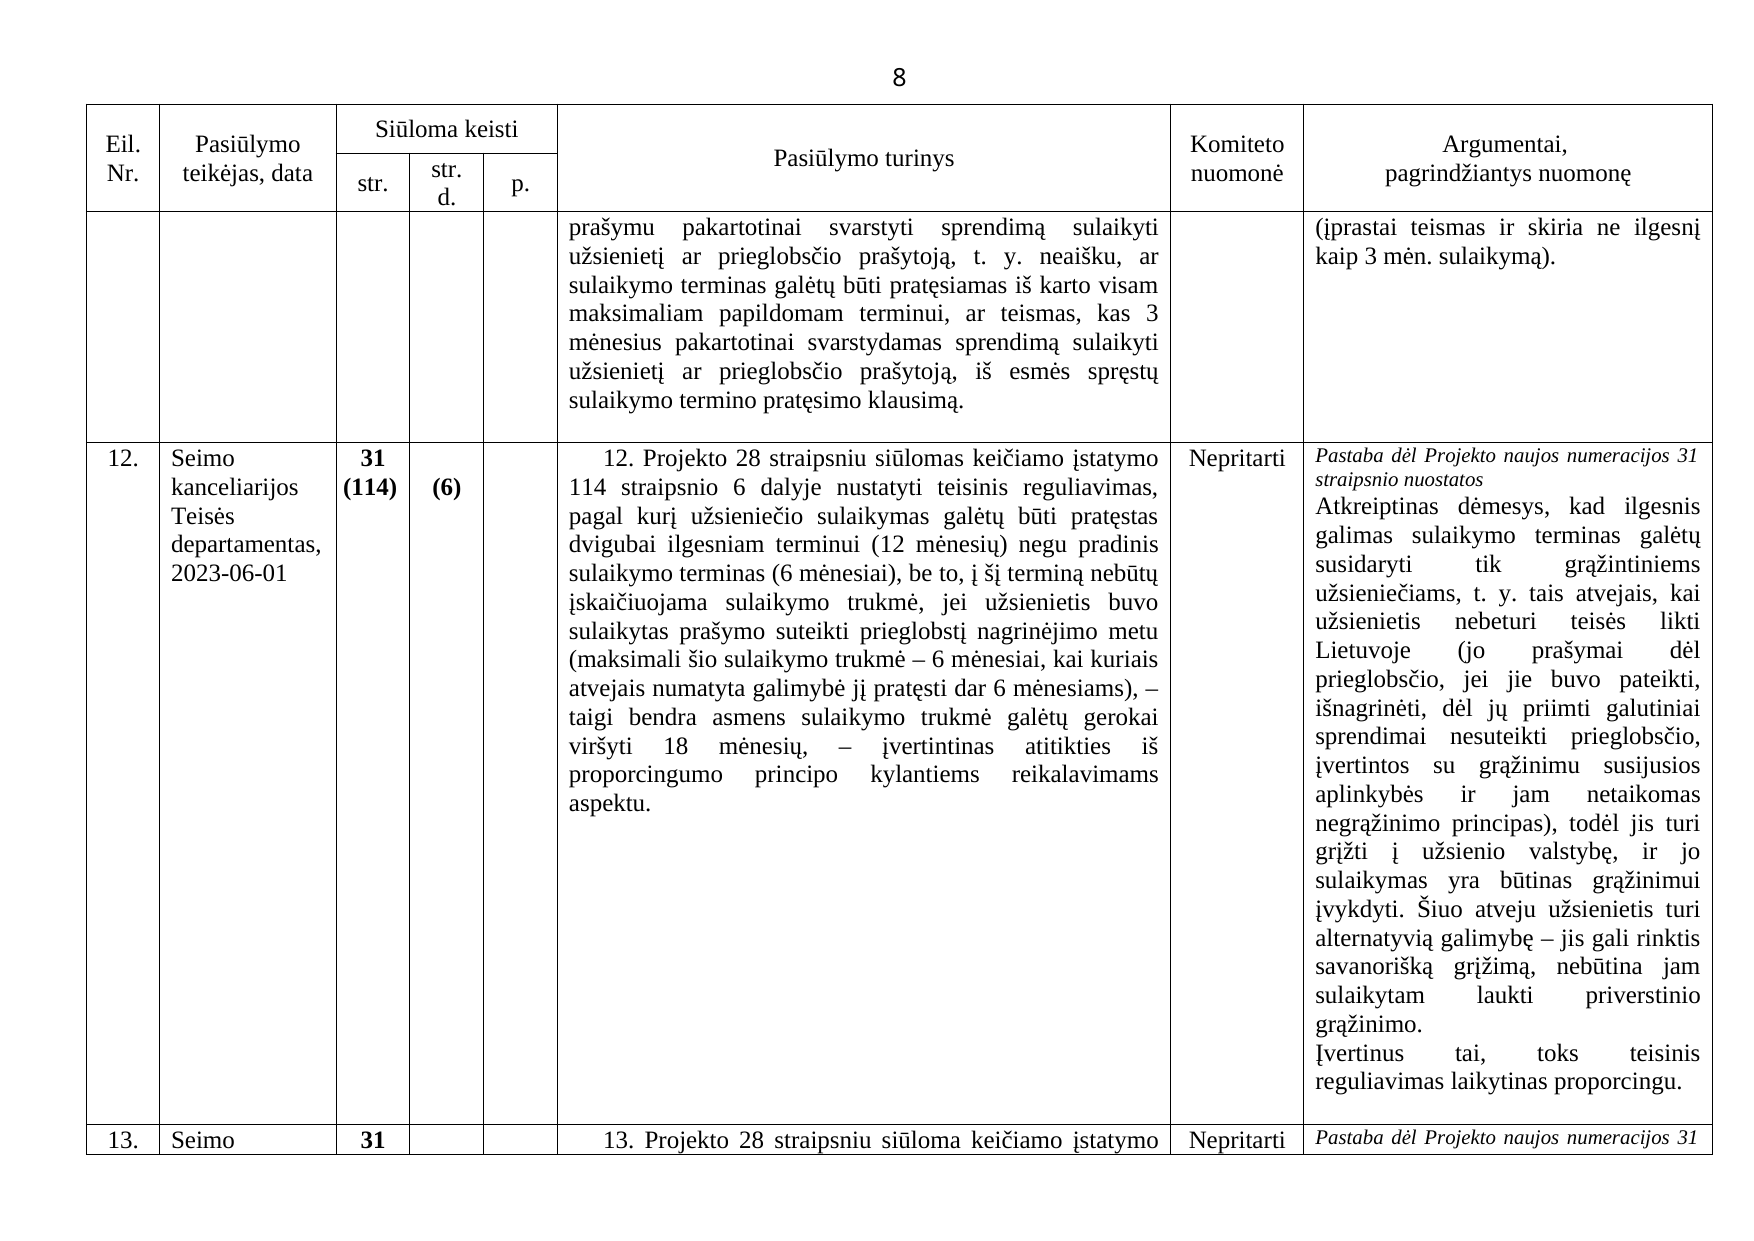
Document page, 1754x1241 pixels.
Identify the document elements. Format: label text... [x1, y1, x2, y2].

table_cell prašymu pakartotinai svarstyti sprendimą sulaikyti užsienietį ar prieglobsčio prašytoją, t. y. neaišku, ar sulaikymo terminas galėtų būti pratęsiamas iš karto visam maksimaliam papildomam terminui, ar teismas, kas 3 mėnesius pakartotinai svarstydamas sprendimą sulaikyti užsienietį ar prieglobsčio prašytoją, iš esmės spręstų sulaikymo termino pratęsimo klausimą. [558, 212, 1170, 442]
table_header Komiteto nuomonė [1171, 105, 1303, 211]
table_cell [484, 443, 557, 1124]
table_cell 12. [87, 443, 159, 1124]
table_header Pasiūlymo turinys [558, 105, 1170, 211]
table_cell [337, 212, 409, 442]
table_cell Nepritarti [1171, 443, 1303, 1124]
table_cell 31 (114) [337, 443, 409, 1124]
table_cell (įprastai teismas ir skiria ne ilgesnį kaip 3 mėn. sulaikymą). [1304, 212, 1712, 442]
table_cell [87, 212, 159, 442]
table_cell 13. [87, 1125, 159, 1154]
table_cell 13. Projekto 28 straipsniu siūloma keičiamo įstatymo [558, 1125, 1170, 1154]
table_cell (6) [410, 443, 483, 1124]
table_cell p. [484, 154, 557, 211]
table_cell [410, 212, 483, 442]
table_cell [160, 212, 336, 442]
table_cell Seimo [160, 1125, 336, 1154]
table_cell 31 [337, 1125, 409, 1154]
table_header Pasiūlymo teikėjas, data [160, 105, 336, 211]
table_cell Nepritarti [1171, 1125, 1303, 1154]
table_cell 12. Projekto 28 straipsniu siūlomas keičiamo įstatymo 114 straipsnio 6 dalyje nustatyti teisinis reguliavimas, pagal kurį užsieniečio sulaikymas galėtų būti pratęstas dvigubai ilgesniam terminui (12 mėnesių) negu pradinis sulaikymo terminas (6 mėnesiai), be to, į šį terminą nebūtų įskaičiuojama sulaikymo trukmė, jei užsienietis buvo sulaikytas prašymo suteikti prieglobstį nagrinėjimo metu (maksimali šio sulaikymo trukmė – 6 mėnesiai, kai kuriais atvejais numatyta galimybė jį pratęsti dar 6 mėnesiams), – taigi bendra asmens sulaikymo trukmė galėtų gerokai viršyti 18 mėnesių, – įvertintinas atitikties iš proporcingumo principo kylantiems reikalavimams aspektu. [558, 443, 1170, 1124]
table_cell str. [337, 154, 409, 211]
table_cell str. d. [410, 154, 483, 211]
table_cell [410, 1125, 483, 1154]
table_cell Pastaba dėl Projekto naujos numeracijos 31 [1304, 1125, 1712, 1154]
table_cell Pastaba dėl Projekto naujos numeracijos 31 straipsnio nuostatos Atkreiptinas dėmesys, kad ilgesnis galimas sulaikymo terminas galėtų susidaryti tik grąžintiniems užsieniečiams, t. y. tais atvejais, kai užsienietis nebeturi teisės likti Lietuvoje (jo prašymai dėl prieglobsčio, jei jie buvo pateikti, išnagrinėti, dėl jų priimti galutiniai sprendimai nesuteikti prieglobsčio, įvertintos su grąžinimu susijusios aplinkybės ir jam netaikomas negrąžinimo principas), todėl jis turi grįžti į užsienio valstybę, ir jo sulaikymas yra būtinas grąžinimui įvykdyti. Šiuo atveju užsienietis turi alternatyvią galimybę – jis gali rinktis savanorišką grįžimą, nebūtina jam sulaikytam laukti priverstinio grąžinimo. Įvertinus tai, toks teisinis reguliavimas laikytinas proporcingu. [1304, 443, 1712, 1124]
table_cell Seimo kanceliarijos Teisės departamentas, 2023-06-01 [160, 443, 336, 1124]
table_header Eil. Nr. [87, 105, 159, 211]
table_header Siūloma keisti [337, 105, 557, 153]
table_cell [1171, 212, 1303, 442]
table_cell [484, 1125, 557, 1154]
table_header Argumentai, pagrindžiantys nuomonę [1304, 105, 1712, 211]
table_cell [484, 212, 557, 442]
